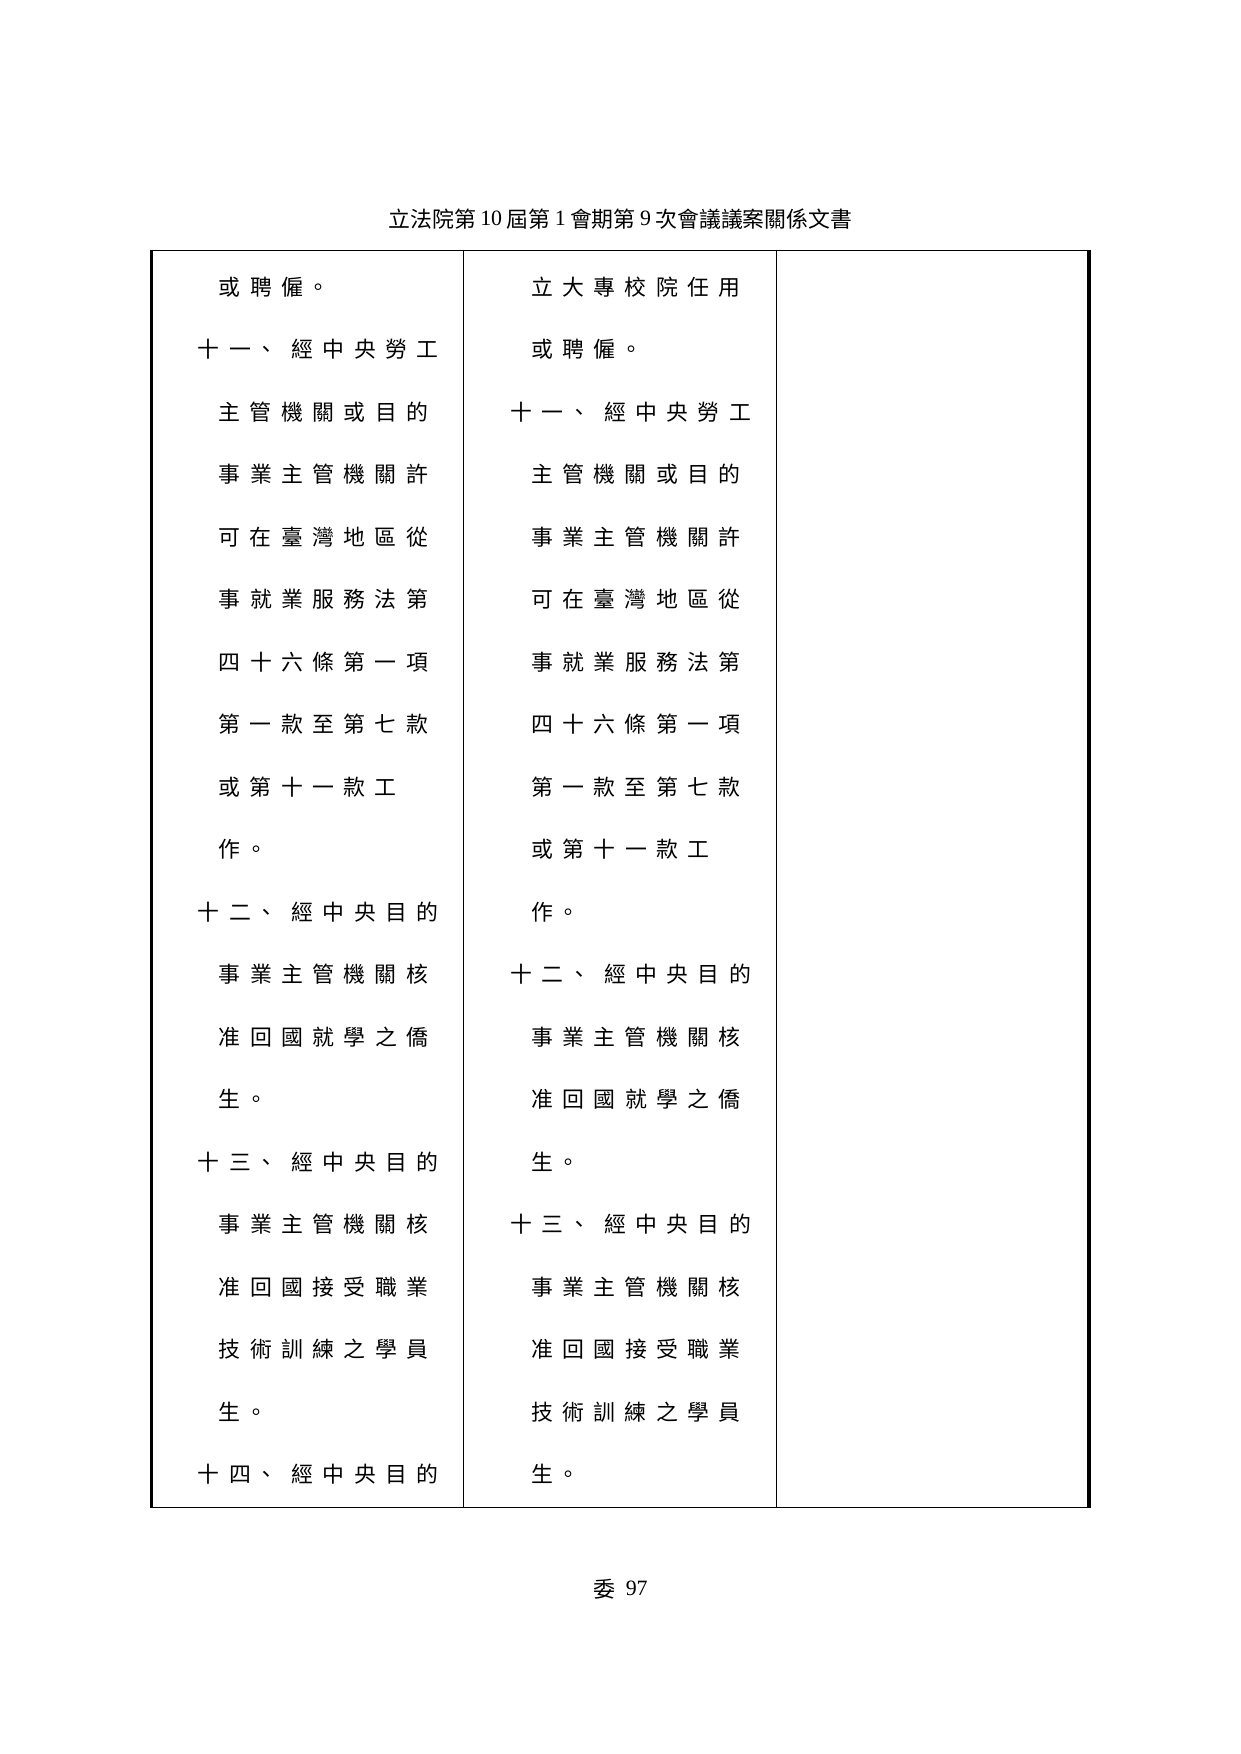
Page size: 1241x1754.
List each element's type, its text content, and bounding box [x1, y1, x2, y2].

table_cell 或聘僱。 十一、經中央勞工主管機關或目的事業主管機關許可在臺灣地區從事就業服務法第四十六條第一項第一款至第七款或第十一款工作。 十二、經中央目的事業主管機關核准回國就學之僑生。 十三、經中央目的事業主管機關核准回國接受職業技術訓練之學員生。 十四、經中央目的 [153, 251, 463, 1507]
table_cell [777, 251, 1087, 1507]
table_cell 立大專校院任用或聘僱。 十一、經中央勞工主管機關或目的事業主管機關許可在臺灣地區從事就業服務法第四十六條第一項第一款至第七款或第十一款工作。 十二、經中央目的事業主管機關核准回國就學之僑生。 十三、經中央目的事業主管機關核准回國接受職業技術訓練之學員生。 [464, 251, 776, 1507]
